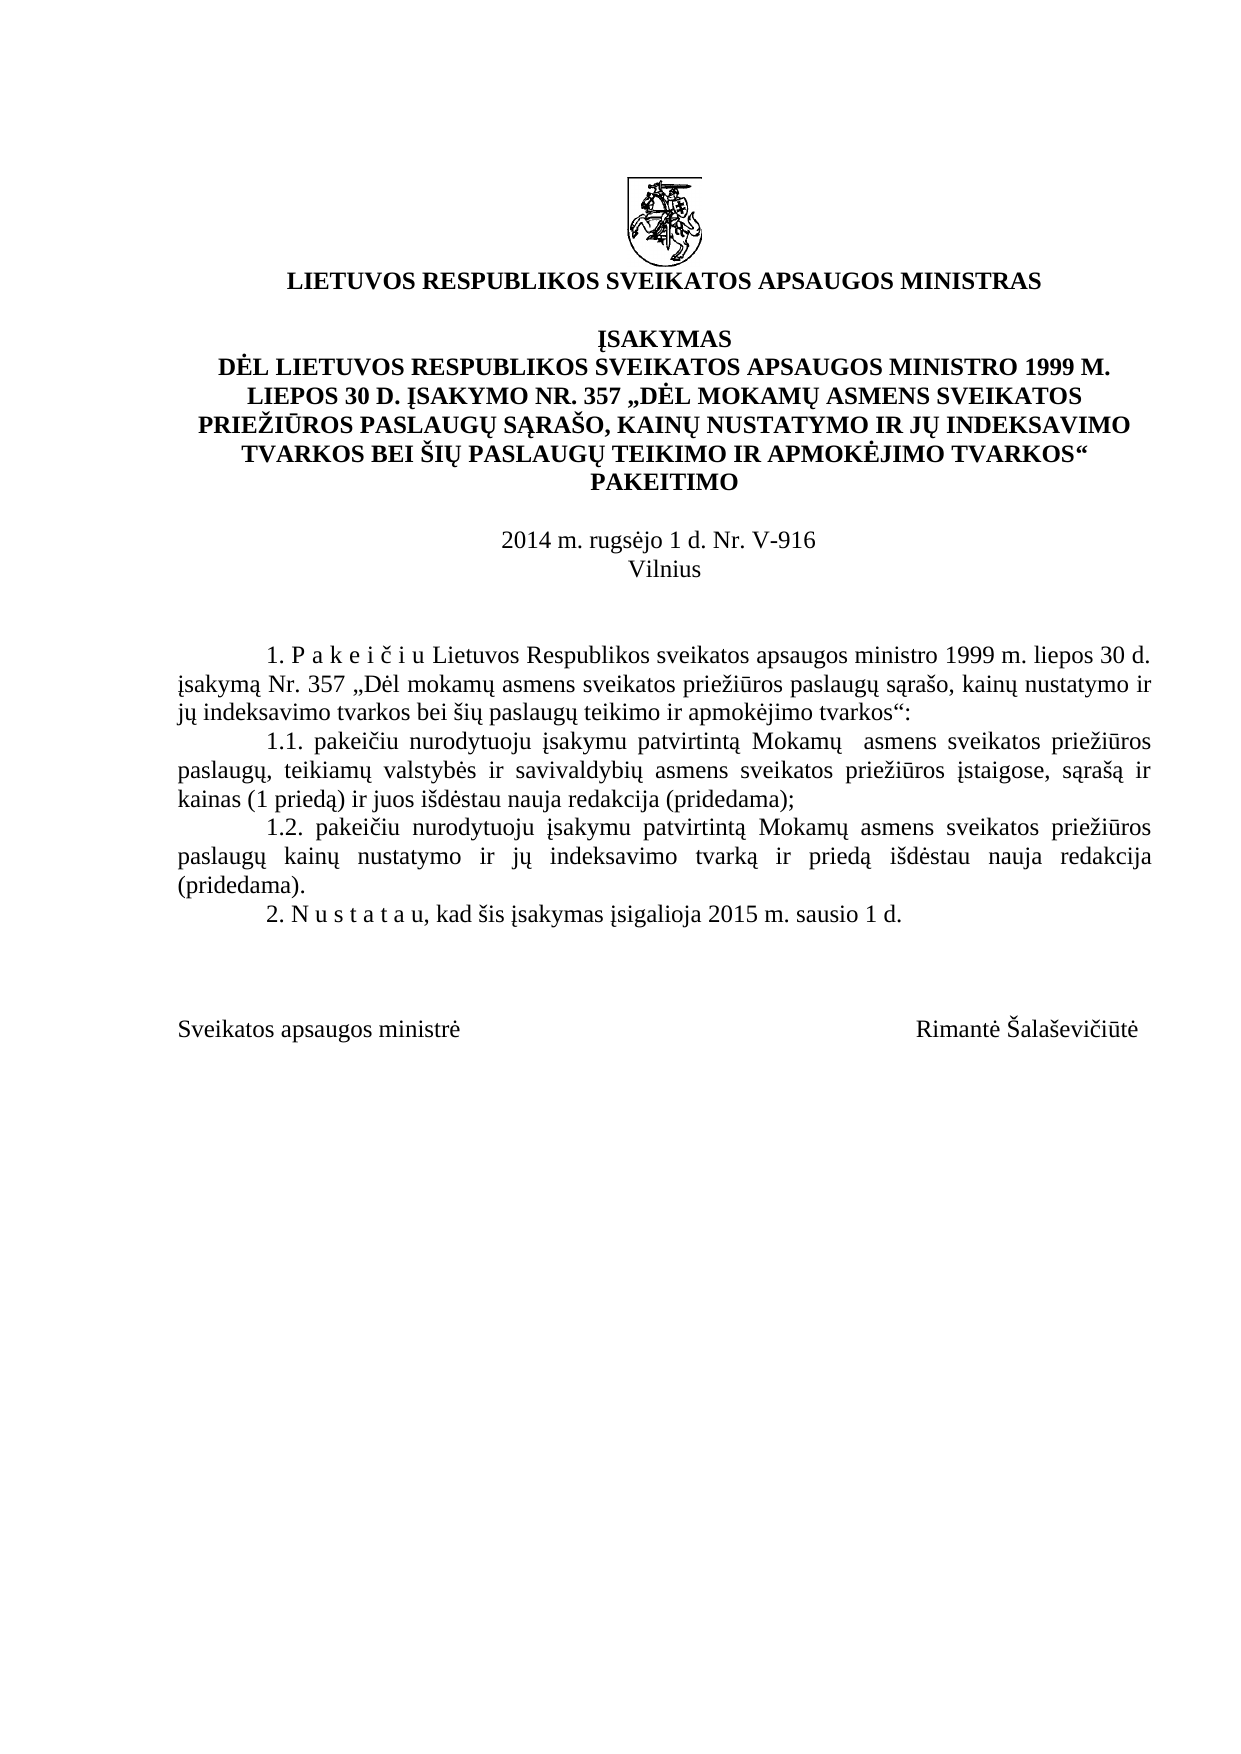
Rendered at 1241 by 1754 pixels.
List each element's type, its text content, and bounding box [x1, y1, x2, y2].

text ĮSAKYMAS [177, 324, 1152, 352]
text Vilnius [177, 554, 1152, 582]
text 1.2. pakeičiu nurodytuoju įsakymu patvirtintą Mokamų asmens sveikatos priežiūros paslaugų kainų nustatymo ir jų indeksavimo tvarką ir priedą išdėstau nauja redakcija (pridedama). [177, 812, 1152, 899]
text Sveikatos apsaugos ministrė Rimantė Šalaševičiūtė [177, 1014, 1152, 1042]
text 2. N u s t a t a u, kad šis įsakymas įsigalioja 2015 m. sausio 1 d. [177, 899, 1152, 927]
text 2014 m. rugsėjo 1 d. Nr. V-916 [177, 525, 1152, 554]
text DĖL LIETUVOS RESPUBLIKOS SVEIKATOS APSAUGOS MINISTRO 1999 M. LIEPOS 30 D. ĮSAKYMO NR. 357 „DĖL MOKAMŲ ASMENS SVEIKATOS PRIEŽIŪROS PASLAUGŲ SĄRAŠO, KAINŲ NUSTATYMO IR JŲ INDEKSAVIMO TVARKOS BEI ŠIŲ PASLAUGŲ TEIKIMO IR APMOKĖJIMO TVARKOS“ PAKEITIMO [177, 352, 1152, 496]
text 1.1. pakeičiu nurodytuoju įsakymu patvirtintą Mokamų asmens sveikatos priežiūros paslaugų, teikiamų valstybės ir savivaldybių asmens sveikatos priežiūros įstaigose, sąrašą ir kainas (1 priedą) ir juos išdėstau nauja redakcija (pridedama); [177, 726, 1152, 812]
text 1. P a k e i č i u Lietuvos Respublikos sveikatos apsaugos ministro 1999 m. liepos 30 d. įsakymą Nr. 357 „Dėl mokamų asmens sveikatos priežiūros paslaugų sąrašo, kainų nustatymo ir jų indeksavimo tvarkos bei šių paslaugų teikimo ir apmokėjimo tvarkos“: [177, 640, 1152, 726]
text LIETUVOS RESPUBLIKOS SVEIKATOS APSAUGOS MINISTRAS [177, 266, 1152, 295]
